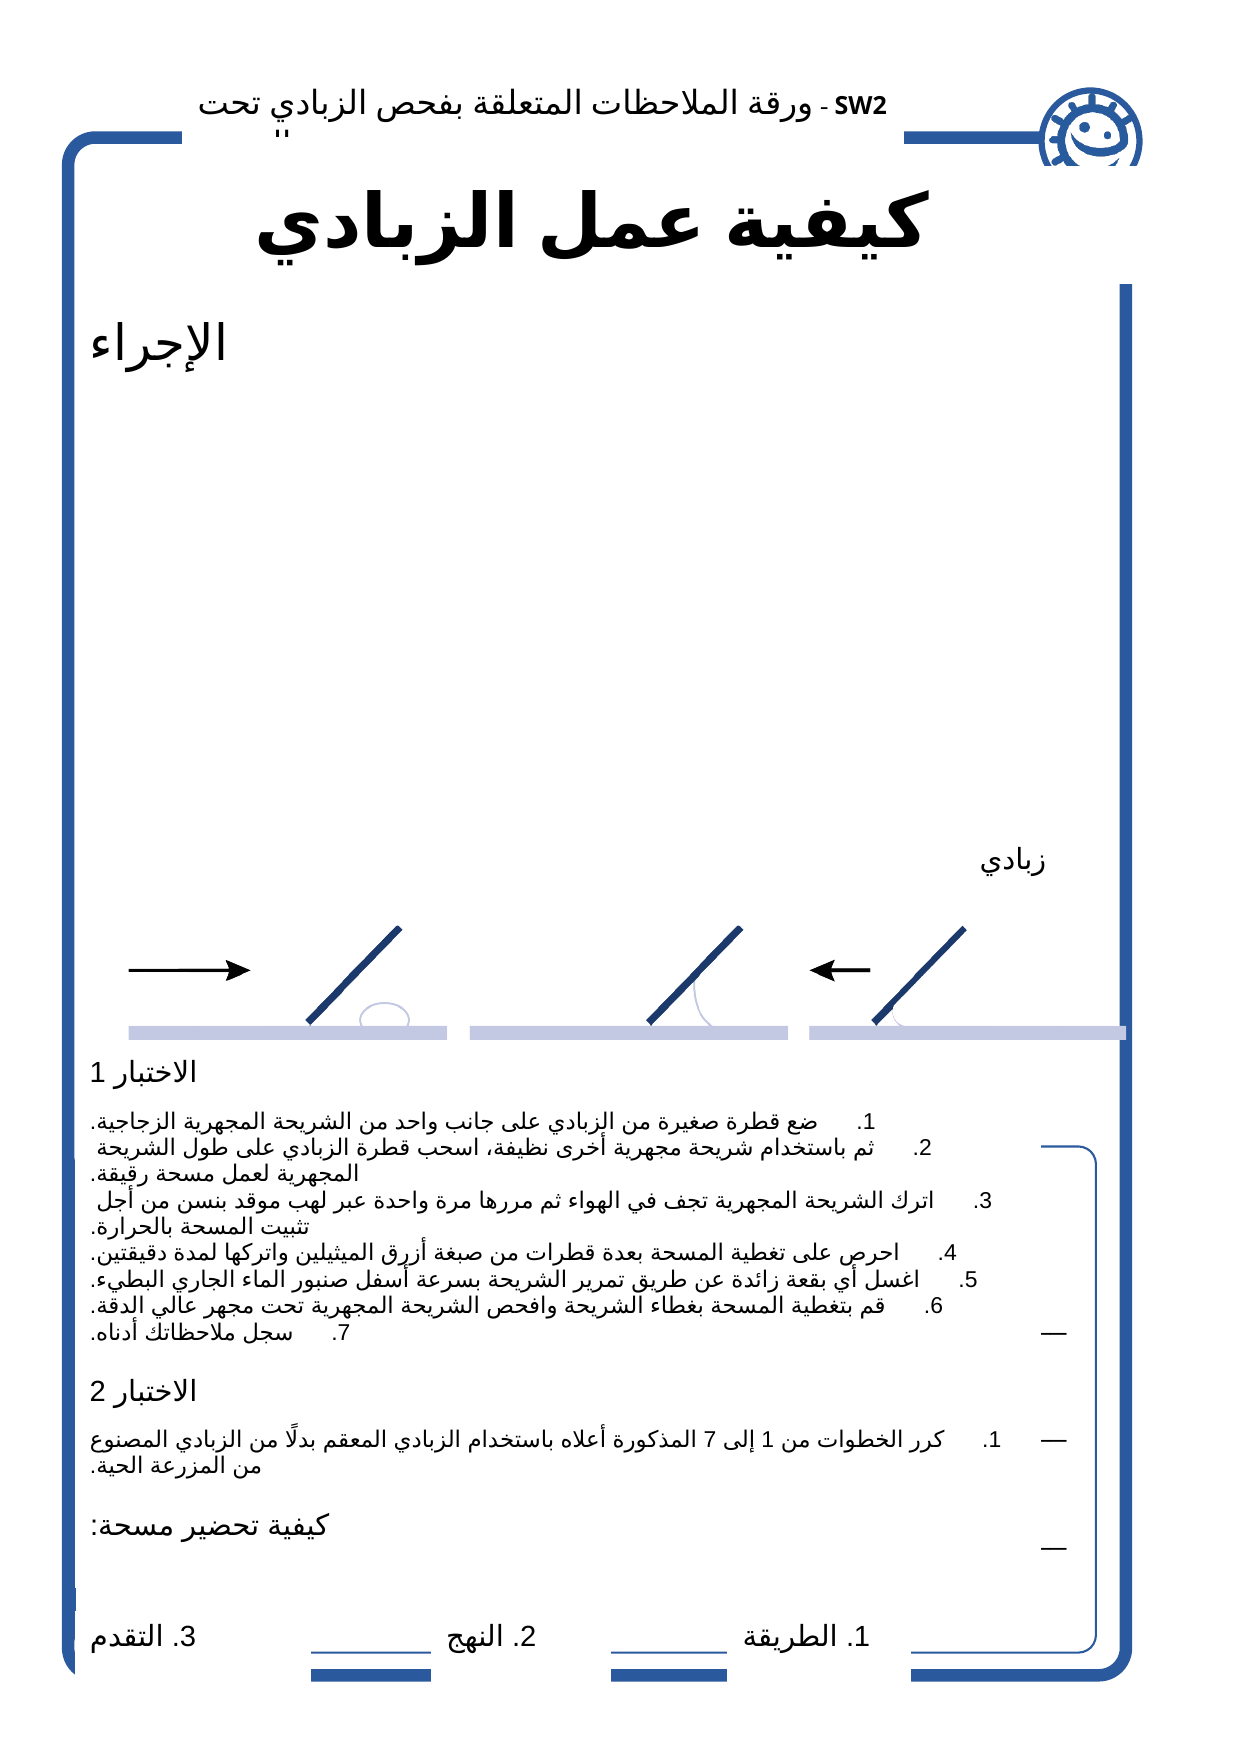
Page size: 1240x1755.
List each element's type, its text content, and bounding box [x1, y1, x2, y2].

text زبادي [979, 842, 1078, 876]
subtitle كيفية عمل الزبادي [255, 177, 1181, 263]
subtitle SW2 - ورقة الملاحظات المتعلقة بفحص الزبادي تحت المجهر [197, 83, 889, 137]
text الإجراء [90, 306, 418, 349]
